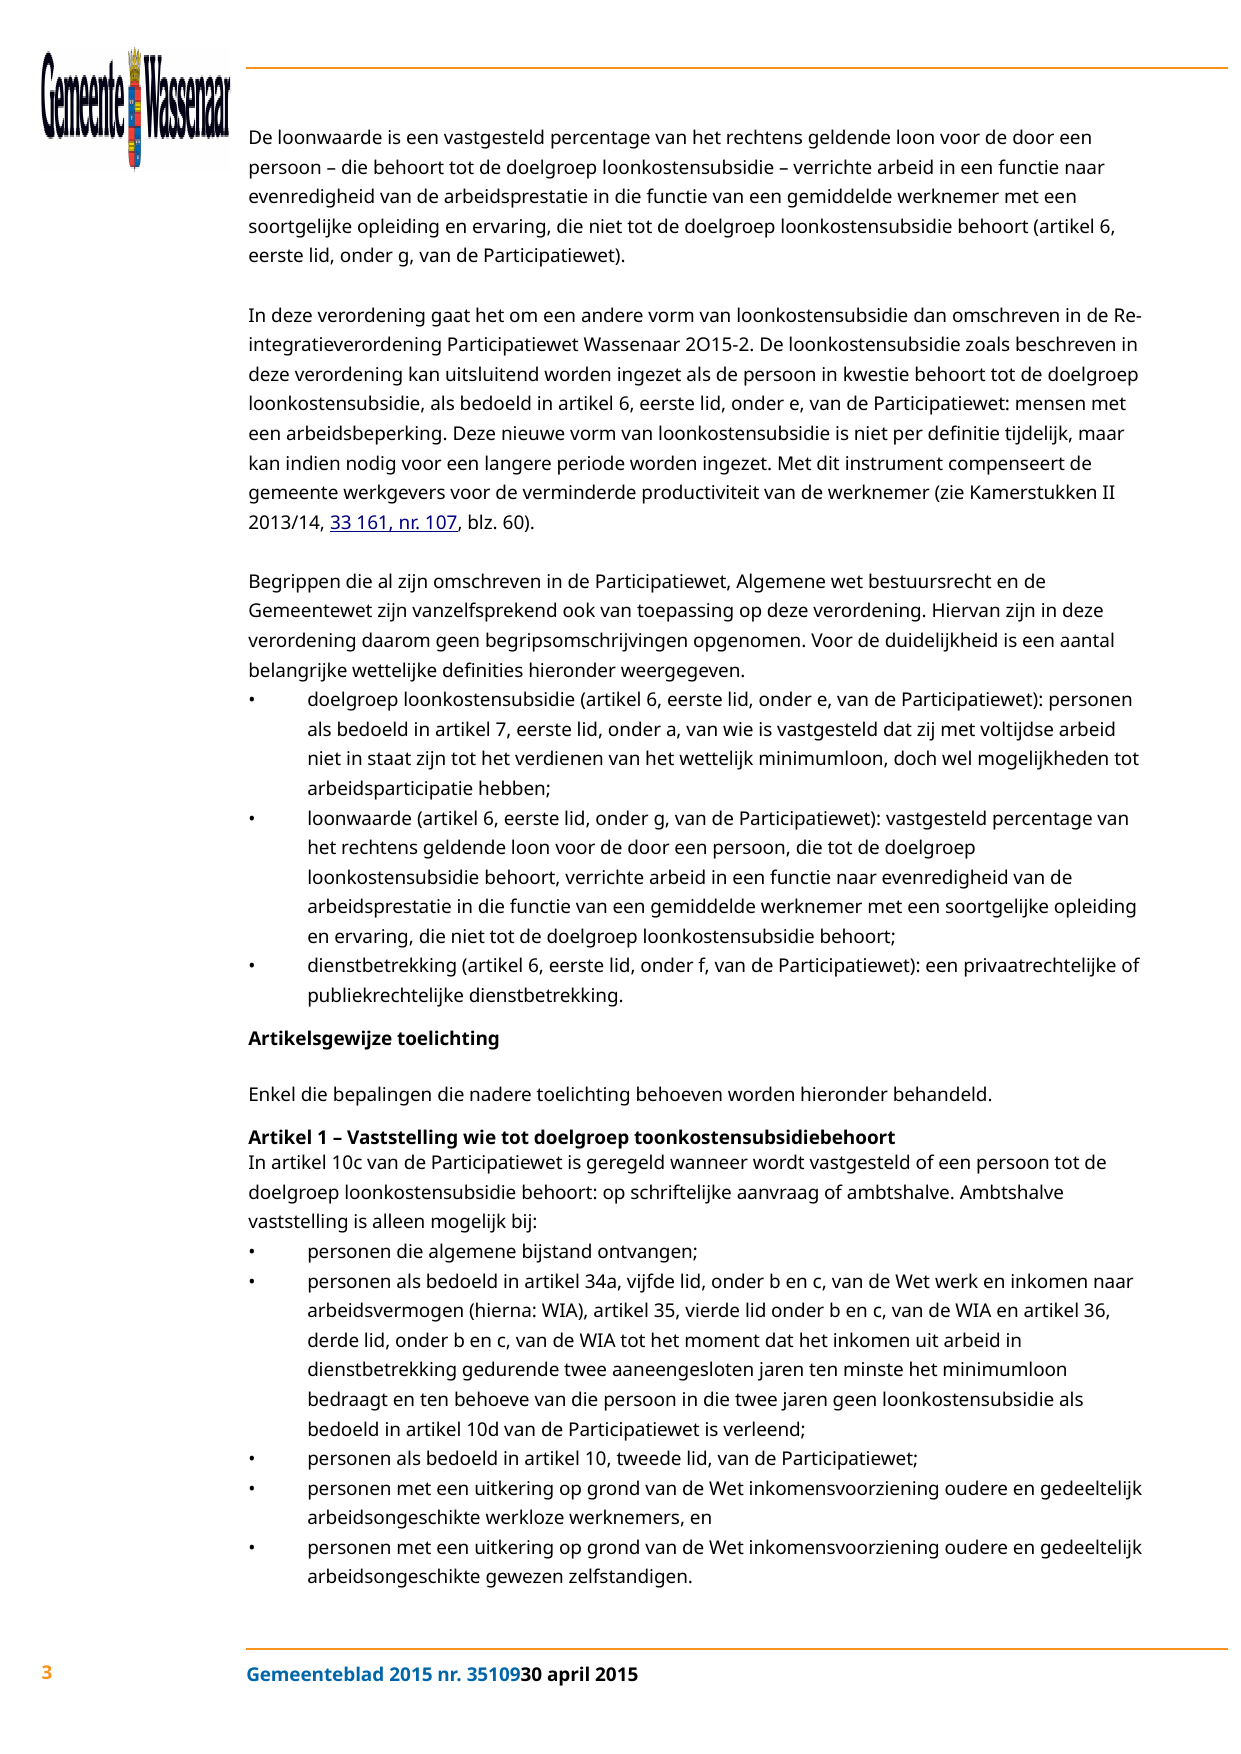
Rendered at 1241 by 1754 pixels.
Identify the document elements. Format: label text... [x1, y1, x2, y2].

text Enkel die bepalingen die nadere toelichting behoeven worden hieronder behandeld. [248, 1081, 1152, 1106]
list personen met een uitkering op grond van de Wet inkomensvoorziening oudere en gedeeltelijk arbeidsongeschikte werkloze werknemers, en [248, 1475, 1152, 1530]
list personen die algemene bijstand ontvangen; [248, 1238, 1152, 1264]
text In artikel 10c van de Participatiewet is geregeld wanneer wordt vastgesteld of een persoon tot de doelgroep loonkostensubsidie behoort: op schriftelijke aanvraag of ambtshalve. Ambtshalve vaststelling is alleen mogelijk bij: [248, 1149, 1152, 1234]
text Begrippen die al zijn omschreven in de Participatiewet, Algemene wet bestuursrecht en de Gemeentewet zijn vanzelfsprekend ook van toepassing op deze verordening. Hiervan zijn in deze verordening daarom geen begripsomschrijvingen opgenomen. Voor de duidelijkheid is een aantal belangrijke wettelijke definities hieronder weergegeven. [248, 568, 1152, 683]
text Artikelsgewijze toelichting [248, 1025, 1152, 1051]
text De loonwaarde is een vastgesteld percentage van het rechtens geldende loon voor de door een persoon – die behoort tot de doelgroep loonkostensubsidie – verrichte arbeid in een functie naar evenredigheid van de arbeidsprestatie in die functie van een gemiddelde werknemer met een soortgelijke opleiding en ervaring, die niet tot de doelgroep loonkostensubsidie behoort (artikel 6, eerste lid, onder g, van de Participatiewet). [248, 124, 1152, 268]
list personen als bedoeld in artikel 10, tweede lid, van de Participatiewet; [248, 1445, 1152, 1471]
list personen met een uitkering op grond van de Wet inkomensvoorziening oudere en gedeeltelijk arbeidsongeschikte gewezen zelfstandigen. [248, 1534, 1152, 1589]
text In deze verordening gaat het om een andere vorm van loonkostensubsidie dan omschreven in de Re-integratieverordening Participatiewet Wassenaar 2O15-2. De loonkostensubsidie zoals beschreven in deze verordening kan uitsluitend worden ingezet als de persoon in kwestie behoort tot de doelgroep loonkostensubsidie, als bedoeld in artikel 6, eerste lid, onder e, van de Participatiewet: mensen met een arbeidsbeperking. Deze nieuwe vorm van loonkostensubsidie is niet per definitie tijdelijk, maar kan indien nodig voor een langere periode worden ingezet. Met dit instrument compenseert de gemeente werkgevers voor de verminderde productiviteit van de werknemer (zie Kamerstukken II 2013/14, 33 161, nr. 107, blz. 60). [248, 302, 1152, 535]
text Artikel 1 – Vaststelling wie tot doelgroep toonkostensubsidiebehoort [248, 1124, 1152, 1149]
picture [41, 47, 231, 172]
list loonwaarde (artikel 6, eerste lid, onder g, van de Participatiewet): vastgesteld percentage van het rechtens geldende loon voor de door een persoon, die tot de doelgroep loonkostensubsidie behoort, verrichte arbeid in een functie naar evenredigheid van de arbeidsprestatie in die functie van een gemiddelde werknemer met een soortgelijke opleiding en ervaring, die niet tot de doelgroep loonkostensubsidie behoort; [248, 805, 1152, 949]
list personen als bedoeld in artikel 34a, vijfde lid, onder b en c, van de Wet werk en inkomen naar arbeidsvermogen (hierna: WIA), artikel 35, vierde lid onder b en c, van de WIA en artikel 36, derde lid, onder b en c, van de WIA tot het moment dat het inkomen uit arbeid in dienstbetrekking gedurende twee aaneengesloten jaren ten minste het minimumloon bedraagt en ten behoeve van die persoon in die twee jaren geen loonkostensubsidie als bedoeld in artikel 10d van de Participatiewet is verleend; [248, 1268, 1152, 1442]
list dienstbetrekking (artikel 6, eerste lid, onder f, van de Participatiewet): een privaatrechtelijke of publiekrechtelijke dienstbetrekking. [248, 953, 1152, 1008]
list doelgroep loonkostensubsidie (artikel 6, eerste lid, onder e, van de Participatiewet): personen als bedoeld in artikel 7, eerste lid, onder a, van wie is vastgesteld dat zij met voltijdse arbeid niet in staat zijn tot het verdienen van het wettelijk minimumloon, doch wel mogelijkheden tot arbeidsparticipatie hebben; [248, 686, 1152, 801]
